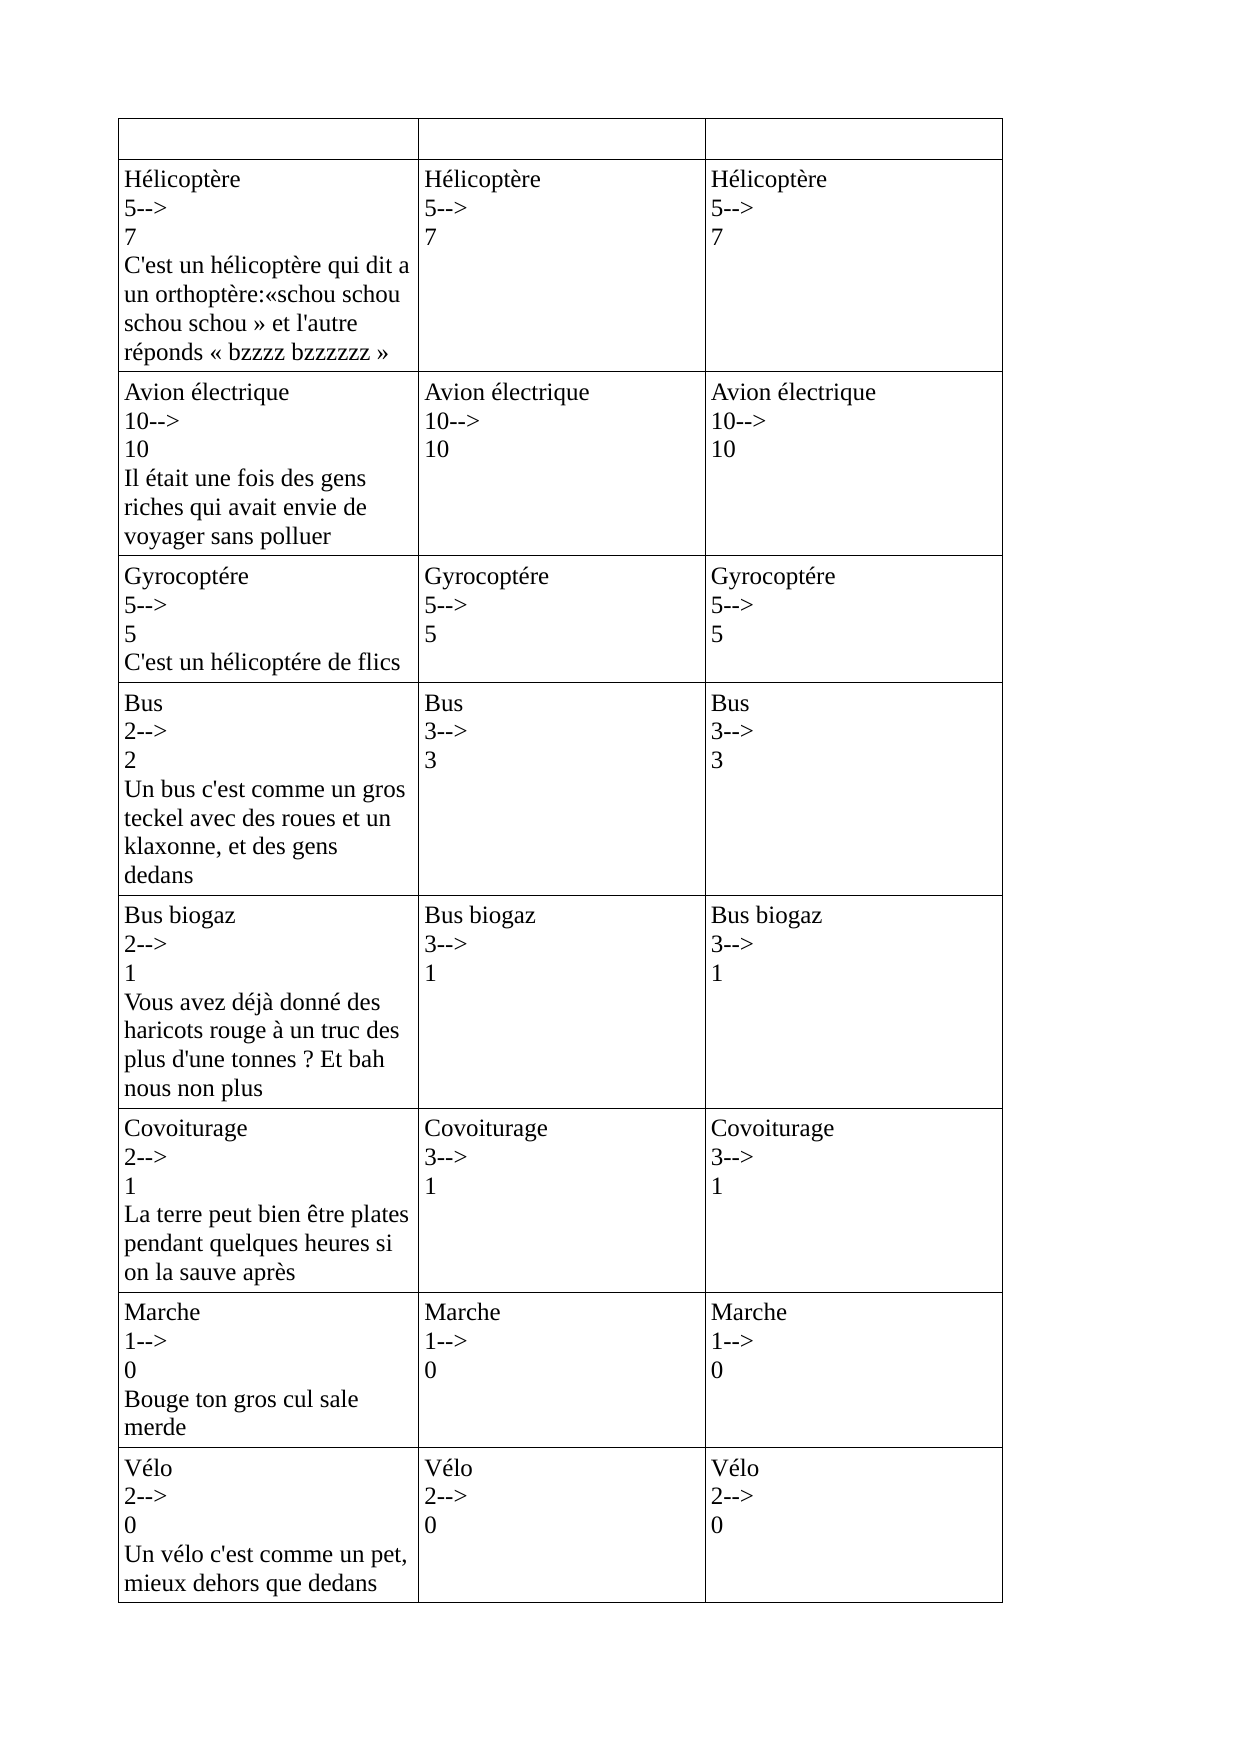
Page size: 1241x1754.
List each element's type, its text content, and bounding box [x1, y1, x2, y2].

table_cell Bus biogaz 2--> 1 Vous avez déjà donné des haricots rouge à un truc des plus d'une tonnes ? Et bah nous non plus [119, 896, 418, 1107]
table_cell [706, 119, 1002, 158]
table_cell Avion électrique 10--> 10 [706, 372, 1002, 555]
table_cell Hélicoptère 5--> 7 [706, 160, 1002, 371]
table_cell Covoiturage 3--> 1 [706, 1109, 1002, 1292]
table_cell [419, 119, 705, 158]
table_cell Marche 1--> 0 [419, 1293, 705, 1447]
table_cell Gyrocoptére 5--> 5 [706, 556, 1002, 682]
table_cell Bus 3--> 3 [706, 683, 1002, 895]
table_cell Vélo 2--> 0 Un vélo c'est comme un pet, mieux dehors que dedans [119, 1448, 418, 1602]
table_cell Marche 1--> 0 Bouge ton gros cul sale merde [119, 1293, 418, 1447]
table_cell Gyrocoptére 5--> 5 C'est un hélicoptére de flics [119, 556, 418, 682]
table_cell Covoiturage 2--> 1 La terre peut bien être plates pendant quelques heures si on la sauve après [119, 1109, 418, 1292]
table_cell Bus biogaz 3--> 1 [419, 896, 705, 1107]
table_cell Bus 2--> 2 Un bus c'est comme un gros teckel avec des roues et un klaxonne, et des gens dedans [119, 683, 418, 895]
table_cell [119, 119, 418, 158]
table_cell Vélo 2--> 0 [706, 1448, 1002, 1602]
table_cell Hélicoptère 5--> 7 C'est un hélicoptère qui dit a un orthoptère:«schou schou schou schou » et l'autre réponds « bzzzz bzzzzzz » [119, 160, 418, 371]
table_cell Marche 1--> 0 [706, 1293, 1002, 1447]
table_cell Hélicoptère 5--> 7 [419, 160, 705, 371]
table_cell Gyrocoptére 5--> 5 [419, 556, 705, 682]
table_cell Avion électrique 10--> 10 [419, 372, 705, 555]
table_cell Bus biogaz 3--> 1 [706, 896, 1002, 1107]
table_cell Avion électrique 10--> 10 Il était une fois des gens riches qui avait envie de voyager sans polluer [119, 372, 418, 555]
table_cell Vélo 2--> 0 [419, 1448, 705, 1602]
table_cell Bus 3--> 3 [419, 683, 705, 895]
table_cell Covoiturage 3--> 1 [419, 1109, 705, 1292]
